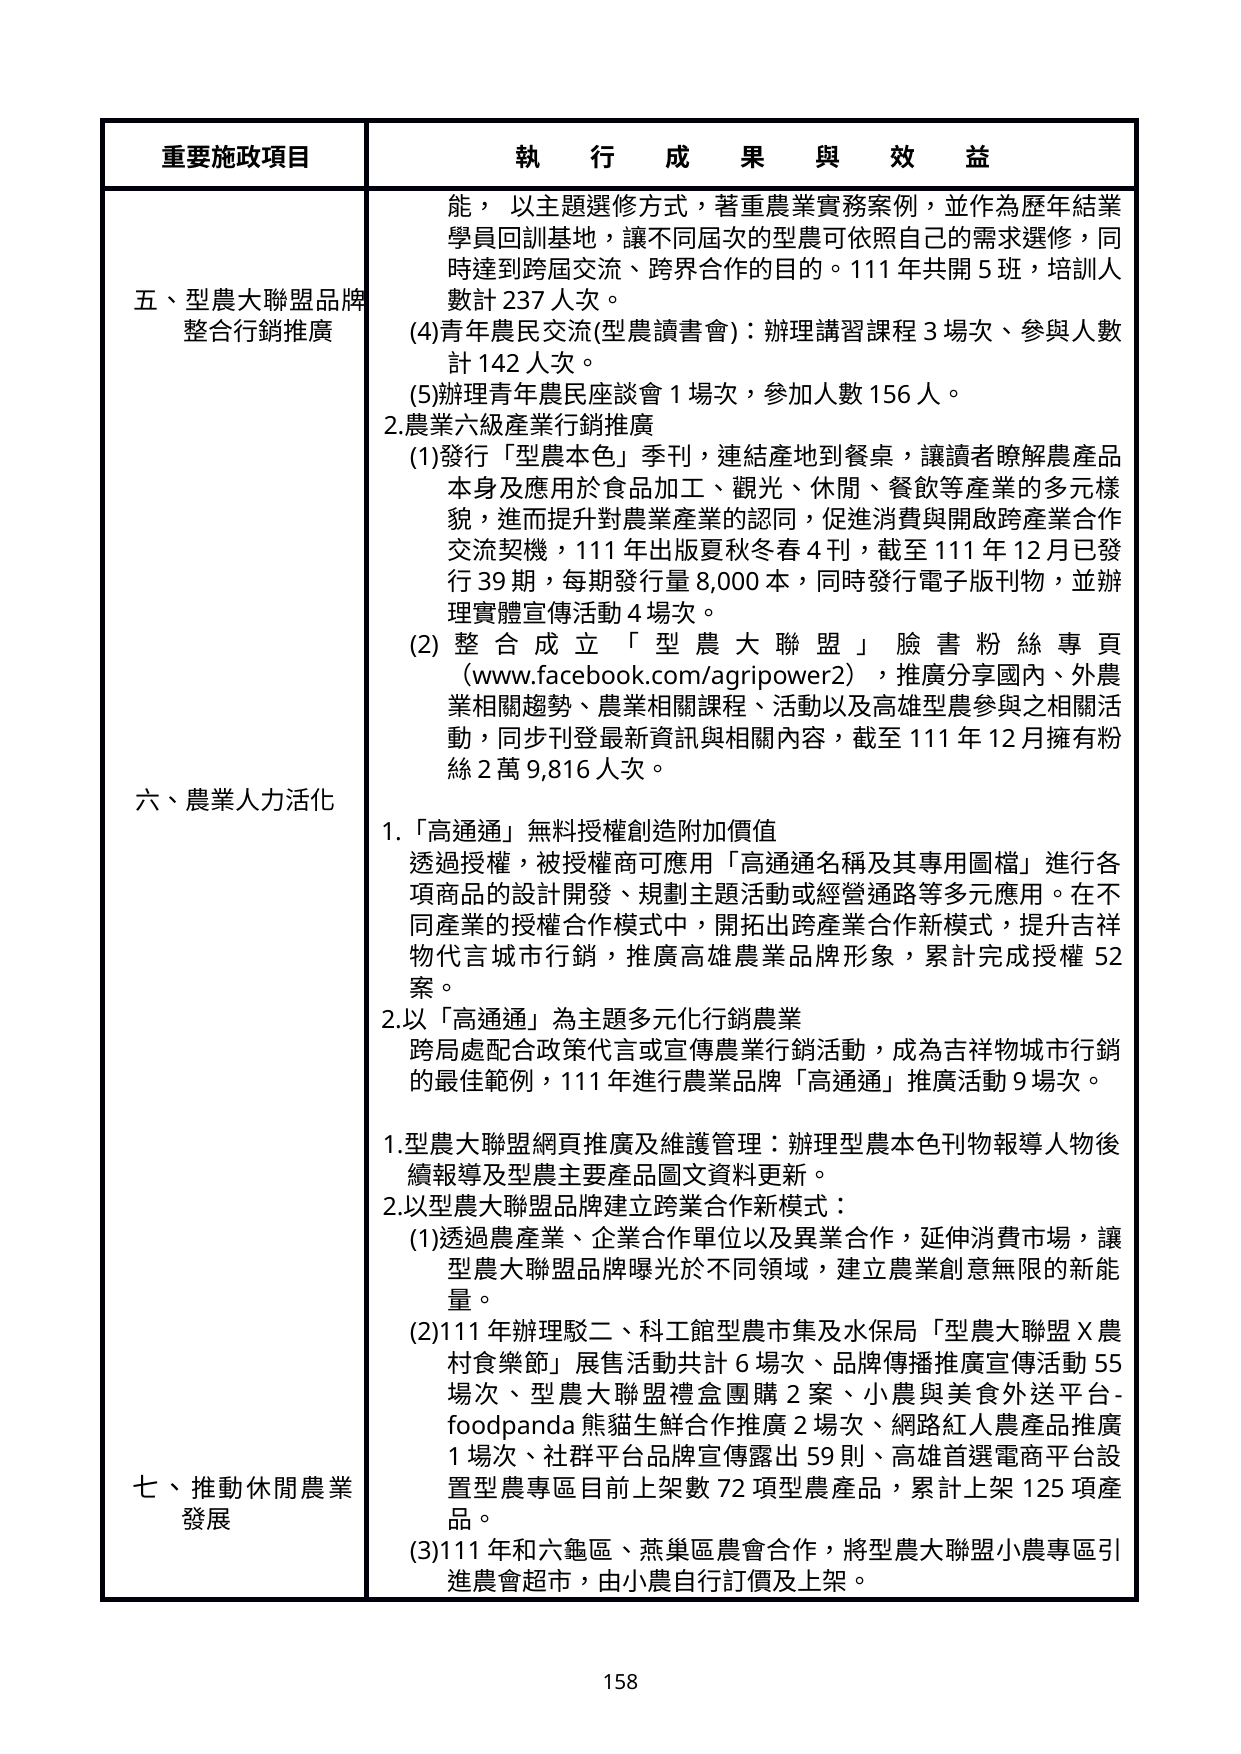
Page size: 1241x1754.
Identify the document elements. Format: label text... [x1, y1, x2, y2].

table_header 重要施政項目 [105, 123, 364, 186]
table_cell 五、型農大聯盟品牌整合行銷推廣 六、農業人力活化 七、推動休閒農業發展 [105, 191, 364, 1597]
table_header 執 行 成 果 與 效 益 [369, 123, 1134, 186]
table_cell 1.為鼓勵學校午餐多使用在地食材，實踐吃在地、食當季的飲食理念，推出「學校午餐食用高雄在地優質截切水果獎勵實施計畫」，推動食用本市鳳梨、芭樂、木瓜及火龍果四種果品，並採用截切方式方便學生即食，減少剩食並增加營養均衡，學校每學期食用次數4次以上，可申請獎勵金1萬元， 111年申請數量80所學校，共計食用78公噸。 2.公告辦理外銷獎勵計畫 (1)公告110/111年期高雄市拓展蜜棗國外市場輸銷獎勵計畫，收購本市轄內蜜棗達70元/公斤以上者，獎勵金為收購金額20%(獎勵農民集運費10%、貿易商國外促銷費10%及農民團體行政勞務費4元/公斤)鼓勵採購本市蜜棗外銷，補助總量約41公噸。 (2)公告辦理111年高雄市拓展玉荷包荔枝國外市場輸銷獎勵計畫，收購本市轄內玉荷包達100元/公斤以上者，獎勵金為收購金額12~22%(獎勵農民集運費10%、貿易商空運國外促銷費用12%海運2%)及農民團體行政勞務費每公斤1元，鼓勵採購本市玉荷包外銷，補助總量約98公噸。 3.辦理運費補助計畫 為鼓勵農民團體發展直售模式協助產銷調節，公告辦理111年鳳梨銷售運費補助計畫，補助本市轄下農會或合作社直售鳳梨於一般消費者之運費，運費補助為5元/公斤，總計補助23公噸，補助運費總計13萬元，創造逾142萬銷售額。 4.推出企業香蕉團購專案 為平衡產銷失衡問題並推廣國內通路，推出企業團購專案主動媒合企業團購本市香蕉。 1.輔導轄內農民團體（農會、合作社場）辦理蔬菜、水果共同運銷，供應國內果菜批發市場，提升市場佔有率，推動水果共選共計增加運銷效率，使其達運銷經濟規模降低運銷成本。本市各農民團體111年水果共同運銷供應量40,342公噸，蔬菜共同運銷供應量19,191公噸。 2.除協助農民團體辦理共同運銷講習及觀摩外，本府農業局於111年度另補助梓官區農會、大樹區農會、甲仙地區農會、高雄市地區農會、杉林區農會、大樹蜂產品運銷合作社、冠瀧果菜生產合作社購置選別、分級、輸送、包裝、冷藏及加工等設備，以增進本市農產品運銷品質，提高市場拍賣價格，增加農民收益。 3.爭取中央補助六龜區農會大型區域冷鏈暨大型蔬果理集貨包裝場、輔導保證責任高雄市加洲果菜運銷合作社通過政府專案計畫興建農產品集貨場及冷藏庫，並協助芳境果菜運銷合作社、春上香農特產品運銷合作社、冠瀧果菜生產合作社南友農青果生產合作社、甲仙區農會…等農民團體爭取相關設施設備。 輔導甲仙地區農會及六龜區農會辦理行政院農業委員會農糧署「穩定青梅產銷供應鏈輔導計畫」，於111年青梅產期以廠農契作模式進行收購，其中甲仙地區農會每公斤15元之保證價格收購72公噸竿採梅，共計72公噸；六龜區農會則以每公斤15元之保證價格收購300公噸竿採梅，並執行「梅產業多元加值計畫」，於111年青梅產期舉辦梅食農教育。 此外，為有效維持青梅價格，、維護農民收益，本府農業局研提「111年提升高雄加工青梅品質試辦計畫」，向中央爭取鼓勵加工廠與梅農合作，額外收購分級青梅1000公噸。 111年度配合行政院農業委員會農糧署辦理採購加工計畫，依據其加工補助措施，公告徵求加工廠商採購本轄農產品，處理數量計甘藍100公噸(110/111年)、香蕉145公噸、芭樂390公噸以及鳳梨520.324公噸，進而穩定本轄農產品產銷機制。 1.111年度本轄農民團體及農企業已取得清真驗證之食品共5項，除農業局高雄首選大崗山龍眼蜂蜜特/頭獎外，亦包含阿蓮區農會阿蓮庄龍眼蜂蜜及蜜棗乾(有籽／無籽)，提升清真食品品質，以提升高雄農產品的競爭力。 2.為增加本轄農產品多元價值，媒合本轄農民團體合作加工廠商，使用本轄在地食材製作玉荷包、木瓜及芋頭等罐頭，以及芭樂、青梅調和茶類等罐裝果汁飲品，解決鮮果不耐儲存問題，延長農產品保存期限，增加農產品多元性，擴展農產品市場商機。 3.輔導農民團體提升產品包裝設計，委託專業團隊辦理「110年高雄農會品牌標誌暨商品包裝設計委託服務案」，111年已協助16家農會完成10個LOGO設計、20個農產品包裝設計，提升品牌形象及產品競爭力。已協助完成包括旗山區農會-香蕉粽、杉林區農會-杉林米、大樹區農會-玉荷甘果、甲仙區農會-脆梅、阿蓮區農會-蜜棗禮盒、田寮區農會-蜂蜜、茄萣區農會-冷凍漁產禮盒及高雄首選公版箱等多項農產品設計包裝。 4.辦理111年高雄市國產龍眼蜂蜜評鑑 本年由阿蓮區農會承辦評鑑工作，計有田寮、岡山、阿蓮、大樹、內門及杉林6區養蜂產銷班班員參評，獲獎評鑑蜜統一由通過HACCP及ISO22000國際雙認證之本市阿蓮區農會農產品加工廠分裝上市，以高雄市評鑑蜜品牌銷售。 1.果品外銷統計：111年度果品外銷數量合計約5,282噸，以鳳梨(3,537.01公噸)、香蕉(867公噸) 、番石榴(659.27公噸)為大宗，其餘為玉荷包荔枝(114.4公噸)、蜜棗(69.6公噸)、蓮霧(33.88公噸)及其他(1.74公噸)，主要外銷至日本、加拿大、港澳、新加坡及美國。 2.花卉外銷統計：111年火鶴花日本共計81萬枝。 3.為延續與新加坡、馬來西亞當地超市合作，本市111年於新馬共舉辦96場推廣活動，主要品項為芭樂、紅心芭樂、蜜棗，首次於新加坡捷運上同步露出。111年度本市農產外銷星馬地區果品總計118公噸，上架超市包含新加坡NTUC FairPrice、昇菘超市及馬來西亞Aeon、Maslee等當地超市。 儘管受疫情影響，國際會展紛紛取消實體展覽，本府農業局仍把握展出機會，努力開拓通路，總計111年參加大型展覽如下： 1.2022年高雄國際食品展：於111年10月27至30日假高雄展覽館舉辦，本市17家農民團體及農企業參展，共同行銷推廣本市農特產品，展出高雄農產及農產加工品，如鳳梨纖維吸管、玉荷包料理酒、綠蜂膠噴劑、紅藜熟脆片、各式果乾及蔬果脆片等，預估創造訂單金額近千萬元。 2.2022年台北國際食品展：於111年6月22至25日假南港展覽館舉辦，本市15家農民團體及農企業參展，共同行銷推廣本市農特產品，展出高雄農產及農產加工品，如有機水果蒟蒻、甲仙Ｑ芋罐頭、元榆牧場放牧雞、各式果乾及蔬果脆片等，產品內容豐富，預估創造訂單金額近千萬元。 1.開辦高雄首選電商平台：因應迅速便利的網路購物風潮，本府農業局委託高雄市農會開辦營運「高雄首選電商平台」，於108年11月正式啟動，整合本市具生產追溯產品、CAS 優良農產品、產銷履歷或有機驗證及本市型農生產之農產品提供消費者選購，並將盈餘30%回饋公益，111年「高雄首選電商平台」累積營業額達972萬元。 2.2022高雄市大崗山龍眼蜂蜜文化節活動: 111年度委由岡山區農會辦理，於9月3、4日阿蓮區大崗山風景區如意公園舉辦，推廣本市評鑑龍眼蜂蜜等國產蜂產品。 3.推廣高雄在地食材，結合學校及消費者辦理食育計畫 (1)食農教育深入校園，至111年已擴及47所小學及幼兒園，將在地食材融入教案教學，並媒合專業農夫老師至3所學校協同教學。 (2)持續推動「綠色友善餐廳」品牌，結合大高雄餐廳業者共同響應使用本市當地食材製作料理，並與本市安全及有機蔬果生產業者、小農等直接採購餐廳食材。111年度依據本市綠色友善餐廳評鑑制度至現場評鑑，共有45間餐廳業者通過綠色友善餐廳評鑑，並持續有餐廳業者報名參加評鑑，讓業者對於農業、環境永續還有服務品質觀念能更上一層樓。 (3)持續推廣在地食材，辦理有機農產宣導活動、辦理在地食材餐會及食材尋寶隊活動，針對不同族群設計客製化的體驗內容，讓民眾更加親近土地、認識本市在地食材。 (4)辦理高雄田園饗宴活動推廣在地食材，於農產品盛產季節，結合地區人文生態休閒體驗，辦理農產業文化活動，並開拓多元化行銷管道，創造在地農特產品品牌及附加價值，以帶動農村經濟永續發展，增加農民收益。111年以「慢食自造」為主題的辦理10場次高雄田園饗宴「茂林蝶舞野餐-快不來的自造生活-茂林刺蔥食材體驗」、「茶訪寶山-味蕾自造之桃源寶山山茶體驗」、「螢光那瑪夏春日露營之那瑪夏青梅與龍鬚菜食材體驗」、「漫步大樹酸甜香自造之旅之大樹鳳梨體驗」、「初探甲仙橄欖物語之甲仙橄欖手作體驗」、「旗山蕉遊漫活之旗山香蕉體驗」、「美濃秋旬好食稻香餐桌之美濃白玉蘿蔔體驗」、「金黃稻浪玩味餐桌之美濃稻米體驗」、「風味茂林部落秘境之茂林小米體驗」、「茶訪寶山味蕾自造之桃源寶山山茶體驗」，共307人次參與。 4.辦理111年高雄小農電商輔導計畫: 為加強推廣本市特色農特產與加工品，藉由協助小農數位轉型，增加小農行銷及銷售管道，提供更方便網購的在地農產品，透由電商平台向全國市場銷售，進而穩定產銷，提升農民收益建立優質品牌。於111年度媒合小農上架「momo購物網」、「蝦皮生鮮」、「太金國際票劵網」、「真情食品網路商城」、「高雄首選電商平台」、「美濃專賣店」、「黑貓探險隊」、「券村」等優質電商，自110年累積至今逾350人次小農上架，除協助小農上架電商平台，並輔以電子商務課程提升小農競爭力。 1.輔導微風市集:，111年協助微風市集拓展銷售據點，目前市集據點計有大樂購物中心、鳳山婦幼館、新客家文化園區及蓮池潭物產館等4處。另於微風市集辦理有機農業行銷活動共8場，活動訊息線上露出觸及人數約10萬人。 2.有機農產品及有機轉型期農產品檢查、檢驗：為保障有機農產品有機轉型期農產品消費者權益，維護有機農產品有機轉型期農產品之可信賴度，經年辦理轄內有機農產品有機轉型期農產品市售或田間檢查，111年共抽檢583件有機農產品有機轉型期農產品，含括農藥殘留檢驗、食品添加物檢驗及產品標示檢查，其中7件標示檢查不合格案件已依據「有機農業促進法」規定辦理，或函轉權管機關辦理。 1.對地綠色環境給付計畫 為配合農糧署活化休耕農地利用，除加強輔導農民契作具進口替代之穀類及雜糧等作物，並規劃適合本市具競爭力的短期農作物地區性特產計45項。本市111年休耕地活化種植地區性特產及轉契作面積達2,240公頃。 2.活化農地景觀作物專區計畫 配合農曆春節於美濃區、杉林區規劃冬裡作花海61公頃，有效帶動觀光人潮、增加地方休閒產業及農產品行銷收益。 3.有機農糧產品田間抽檢業務 111年度共完成田間抽檢30件，全數合格，有效落實有機農業生產源頭管理。 4.農作物污染監測管制及損害查處業務 111年全年度共辦理農作物抽檢計25件，皆無檢出重金屬殘留，維護農產品生產安全與消費者食安權益。 5.辦理番石榴外銷契作獎勵計畫 辦理具外銷潛力果樹-番石榴契作，由高雄產地農民團體完成簽訂外銷供果園契作合約書，且供果園至少需具備一種農業性驗證標章，朝向發展環境友善農業，藉此提本市農產品知名度，進一步穩定農民收益。111年度外銷數量契作17.5公噸。 6.推動優良農地整合加值利用計畫 為維護優良農地資源，發展優勢產業，輔導美濃區農會成立雜糧及蔬菜農產業專區1,786公頃，協梓官區農會成立蔬菜農產業專區162公頃，藉由建立農業經營專區成為核心產業的安全生產基地，擴大經營規模及調整人力結構，跨領域整合創造產業與品牌行銷的加值效益。 7.輔導美濃區農會辦理2022「美濃白玉蘿蔔還有好豆季」產銷調節計畫，讓民眾及企業體驗拔蘿蔔及採毛豆活動，並透過股東會認股方式，吸引近萬名遊客參加，不僅將白玉蘿蔔及好豆打造為美濃裡作特產，也活絡旗美地區的觀光產業。 8.舉辦111年「金鑽鳳梨、玉荷包荔枝品質果園評鑑」競賽 為建立農民友善栽培管理的觀念，由各區農會推薦參賽，雖受疫情影響，但仍有金鑽鳳梨及玉荷包荔枝各40組報名參加，藉競賽方式將高雄市優質金鑽鳳梨、玉荷包荔枝推廣給消費者，以創造市場品牌口碑，穩定農民收益，並讓消費者能更加「健康、安全、安心」，達到消費者、生產者及環境永續三贏的目標。 9.輔導辦理美濃橙蜜香番茄行銷推廣計畫 (1)透過評鑑競賽建立橙蜜香番茄品質分類及標準，鼓勵農友用心種植，增進消費者信心，擴大橙蜜香番茄知名度，塑造在地番茄品牌。 (2)橙蜜香多元行銷計畫結合美濃農村冬季裡作農產多樣性，搭配景觀作物花海，以帶動地方農產業觀光人潮。 10.輔導大寮區「日品有機米」參加2022精饌米獎，並入圍臺灣有機米組前四名；美濃區巫璋貴農友111年稻米達人冠軍賽入圍前十名 稻米達人冠軍賽是行政院農業委員會農糧署為提高國產稻米競爭力，期待農民精進栽培管理並藉由競賽強化國人對於國產稻米的認同感，而精饌米獎是行政院農業委員會農糧署以銷售通路中的優質包裝米為對象，鼓勵業者加強品牌推廣及生產管理，以競賽方式讓消費端加深對國產優質米印象，提升國產稻米產業競爭力。在本府農業局輔導之下大寮區陳家成「日品有機米」入圍2022精饌米獎台灣有機米組前四名，美濃區巫璋貴農友入圍111年稻米達人冠軍賽前十名，讓全國看到高雄優質農產。 11.於橋頭、美濃及杉林區輔導成立有機農業示範區 為加速本市有機農業發展，輔導成立有機農業專區，原橋頭「中崎有機農業專區」搬遷至燕巢並擴大面積達38公頃、美濃及杉林設置「有機示範專區」面積15.49公頃，並輔導成立「永齡杉林有機農業園區」面積57.62公頃，合計111.10公頃，藉由有機作物栽培，生產高品質、安全之蔬果，建立安全農業城市。 12.辦理國產有機質肥料及友善環境農業資材補助計畫 為改善農田地力，替代部份化學肥料，並鼓勵農民使用有機及友善環境資材，農業局111年補助國產有機質肥料900公頃、有機農業適用肥料60公頃及國產微生物肥料764公頃等各項肥料資材，補助面積逾1,724公頃，補助金額共2,362萬元，藉此提高肥料利用效率，並進一步導引農民減施化學肥料，以促進國內有機及友善環境發展。 13.智慧農業推動情形 (1)本市推動智慧農業，推出「高雄農來訊」獲2022智慧城市創新應用獎之肯定，高雄農來訊111年9月15日又以「農業免問天！一手掌握農情資訊」獲「全球資通訊科技卓越獎-數位包容獎佳作」及「2022數位政府服務創新獎」之亞太區首獎。 (2)在協助小農建構智慧生產環境方面，目前已邀集產官學組成智慧農業服務平台，透過補助計畫降低農民投入成本，截至111年已核定補助40個農民案場提出之智慧農業計畫。今年共26戶完成案場建置，推動面積487公頃，帶動產業投入約1,180萬元。 (3)在特定專案推動方面，111年輔導美濃農會推動高雄最大稻米產區「美濃稻米產銷契作集團產區」全面智慧化。導入民間服務，經由AI演算，讓每筆地的種植到採收資訊具體呈現，並可幫助農會規劃農藥檢驗，方便農民收割，經由預估產量，也能規劃每日收穀倉容，提高收穀效率。 14.農業天然災害查報及救助業務 111年本轄辦理7次農業天然災害，計核定救助8,580戶，累計救助面積逾3,270公頃，核撥救助金額達2億5,455萬1,888元，其中： (1)110年10月上旬雨害現金救助全市共核定848戶，救助面積520.05公頃，救助金額1,248萬1,208元。 (2)111年2月寒流等現金救助全市共核定51戶，救助面積21.68公頃，救助金額206萬元。 (3)111年1-2月低溫現金救助全市共核定9戶，救助面積9.66公頃，救助金額96萬5,870元。 (4)111年2月下旬及3月下旬霪雨(遲發性)現金救助全市共核定2,603戶，救助面積848.30公頃，救助金額8,165萬6,864元。 (5)111年1月雨害及2月下旬霪雨(遲發性)現金救助全市共核定996戶，救助面積198.20公頃，救助金額1,228萬8,164元。 (6)111年2月下旬至3月上旬低溫(遲發性)現金救助全市共核定2,930戶，救助面積1,324.03公頃，救助金額1億2,705萬7,010元。 (7)111年9-10月高溫乾旱現金救助全市共核定1,143戶，救助面積348.99公頃，救助金額1,779萬8,372元。 15.為推動農作物保險加碼補助 為減輕農友負擔於109年10月1日起，本府加碼補助20%，協助農友投保農作物保險，又為強化農友投保意識，於111年起將保單加碼補助至30%。其品項包含水稻（區域收穫及收入）、芒果、番石榴、荔枝、棗、木瓜、梨、香蕉（植株及收入）、蓮霧保險等9項農作物及蜂產業保險，希望藉由擴大補助，提高農民投保意願，有效減少農民風險損失，截至111年共投保9,367件、4,227.08公頃。 16.農情調查計畫 (1)111年農情業務，全年辦理裡作、一期作及二期作共三個期作，農作物種植面積調查共計4,650項次；三個期作農作物產量調查共計4,441項次。 (2)111年每月辦理農作物生產預測，全年完成香蕉等823項次農作物產量預測。 (3)獲得農委會評鑑「110年直轄市及各縣市農業類農情調查工作第一組第一名」。 1.111年度辦理農業用地作農業設施容許使用之審查及核定計525件。 2.111年度辦理農地變更使用之審查及核定，共計辦理107件。 3.111年度申請農地興建農舍資格審查，共計辦理6件。 4.111年度辦理農業用地免徵土地增值稅、遺產稅或贈與稅需5年列管維持農用查核共計70件。 5.111年度度辦理農地非農業使用查處：546件。 6.111年度度辦理農業用地作農業使用證明之審查及核定，共計辦理2,948筆。 1.農作物病蟲害防疫與監測工作： (1)本市秋行軍蟲通報案件數共113件（259.757公頃），類別為食用玉米（32.683公頃）、青割玉米（219.474公頃）及飼料玉米（7.6公頃），由農民自行管理。 (2)辦理全市重要果樹及蔬菜類作物整合性防治工作共計517公頃。 (3)辦理行政院農業委員會動植物防疫檢疫局友善環境植物保護資材推廣計畫，111年度生物農藥補助面積計468.30公頃，免登記植物保護資材補助面積計736.95公頃。 (4)111年度辦理荔枝重要蟲害防治作為如下： ①荔枝椿象化學共同防治：依據動植物防疫檢疫局所訂期程辦理防治(荔枝：111年1月17日至2月18日、龍眼：111年2月7日至3月4日)。補助化學防治資材每公頃2,000元，自籌配合款每公頃250元，預計辦理950公頃，實際執行840.3公頃。 ②荔枝椿象平腹小蜂防治：委託苗栗區農業改良場提供本市145萬7,400隻平腹小蜂，釋放於本市廢耕園及有機園圃等。 ③荔枝細蛾監測調查：111年委託嘉義大學於本市荔枝、龍眼產區進行荔枝細蛾族群監測及藥劑感受性檢測，調查發現荔枝細蛾成蟲數量高峰出現在3-5月，採集調查田區果實進行現行植物保護手冊推薦藥劑藥效評估顯示賽洛寧效果最佳。 2.111年高雄市連續採收作物技術服務團暨植物醫師培訓計畫：由嘉義大學、屏東科技大學、高雄區農業改良場、行政院農業委員會農業試驗所之植物病、蟲害、栽培及土壤肥料等專家學者組成技術服務團，及時提供專業技術指導，加強田間栽培管理技術，降低病蟲害發生，提升農民產能與產值。同時協助培訓本市儲備植物醫師，加強儲備植物醫師獨立診斷技術，提供農民更良好的病蟲害診斷品質。 3.導入植物醫師制度：本府農業局聘用2名儲備植物醫師，另爭取農委會補助本市美濃、大樹、路竹、梓官、六龜、內門區農會及那瑪夏區公所自7月1日起各獲聘1名植物醫師，全市共8名儲備植物醫師協助高雄市農民病蟲害診斷及提供安全用藥資訊。 1.產銷履歷驗證標章：輔導首次通過驗證166戶，累計執行面積2,895.5012公頃、農戶數2,300戶。主要農作物為番石榴、香蕉、玉荷包、紅豆、木瓜、鳳梨、番茄、印度棗、毛豆、金煌芒果等。 2.取得溯源農糧產品追溯條碼（QR code）共5,907人。 3.輔導保證責任高雄市青隆果菜運銷合作社（番石榴）、合豐農產品運銷合作社（木瓜）及保證責任高雄市芳境果菜運銷合作社（荔枝）共3間農民團體持續取得GLOBALG.A.P.（全球良好農業規範）國際驗證。 1.辦理農藥管理與品質管制工作：本市農藥販賣業者共179家，舉辦農藥販賣業者複訓講習47場次，抽驗市售農藥77件，查驗其標示、成分及品質，針對偽劣農藥進行取締裁罰工作，；並爭取防檢局補助305萬4,465元完成銷毀偽禁劣農藥共1萬4,260公斤。 2.安全蔬果田間農藥抽檢及管制工作：辦理一般蔬菜、水果農藥殘留抽測及管制工作抽樣1,236件（合格1,183件、不合格53件，合格率95.7%），不合格者依法裁處。另輔導農會及合作社設置「蔬果農藥殘留生化檢驗站」共16站，111年度辦理轄內供貨農產品之農藥殘留生化檢驗共23,903件。 3.校園營養午餐食材農藥殘留抽檢及管制工作：為強化國中小學童食材來源明確，提升學校午餐食材的品質與安全性，111年辦理聯合訪視稽查175所學校廚房與5間團膳業者，111年至學校午餐食材供應商抽驗學校營養午餐蔬果328件（合格320件、不合格8件，合格率97.6%）。 4.輔導合作社及農會辦理講習會111年辦理62場次。 5.由本府衛生局、教育局、經濟發展局、環境保護局、海洋局及農業局合作參加行政院「111年獎勵地方政府落實推動食安五環改革政策計畫（強化方案）」評比，市府獲核配2,300萬經費，且各指標管考點均全數達成。 1.褐色扁琉璃蟻防治工作：補助美濃、六龜、甲仙及杉林區公所辦理111年度高雄市防治褐色扁琉璃蟻計畫共351萬9,500元。辦理雇工巡查布餌10,196點次；宣導講習會38場次；自製餌劑3,395公升及宣導婚飛期戶外懸掛誘蟲燈。 2.委託國立彰化師範大學辦理「111年度高雄市六龜區飛蟻危害調查與防治策略評估計畫」，於美濃、六龜、甲仙及杉林區設置18個監測點，調查褐色扁琉璃蟻工蟻及飛蟻數量，以評估防治工作成效。並辦理不同光譜路燈對扁琉璃蟻飛蟻吸引能力調查，以確認路燈加裝燈罩是否能減緩婚飛期野外琉璃蟻持續受到燈光吸引進入農村地區。 1.生物多樣性永續利用及推廣工作： (1)草鴞保育宣導與黑面琵鷺、鳳山丘陵過境猛禽調查計畫： ①草鴞宣導活動：完成6場校園、2場民間企業、1場農民團體及1場戶外大型活動擺攤推廣，參與合計961人次。 ②黑面琵鷺調查：茄萣濕地及永安濕地黑面琵鷺數量調查結果，以1月數量最多，約531隻，總計990隻次。 ③鳳山丘陵猛禽調查：記錄10種猛禽，總數量為6,978隻次，以赤腹鷹最多，灰面鵟鷹次之。 (2)外來種移除： ①外來種兩棲類移除及調查計畫：大樹區舊鐵橋人工濕地等地兩棲類調查，計記錄6種，共有421隻。於鼓山社區、龍目社區舊鐵橋溼地園區及鳳山熱帶園藝試驗分所總共移除亞洲錦蛙153隻、斑腿樹蛙50隻。辦理研習活動3場共計64人次參加。 ②高雄都會區外來綠鬣蜥族群現況調查與經營管理策略計畫：進行鳥松區、仁武、大寮、鳳山等地移除，計4,085隻，與本府自行捕獲綠鬣蜥956隻，共計5,041隻。 ③移除高雄市都會公園區域、中都濕地、五甲公園、市立美術館、澄清湖園區、大寮墓區及高雄森林都會公園等地斑馬鳩81隻及1巢。 ④移除高雄市區白腰鵲鴝113隻。 ⑤移除銀合歡4.642公頃、小花蔓澤蘭35.72公頃、刺軸含羞木1公頃、銀膠菊6公頃，總面積約47.382公頃。舉辦入侵植物防治教育訓練共10場，共計320人次參與。 2.瀕危物種生態服務給付 生態服務給付：111年度旗山、燕巢、大樹、田寮、岡山、路竹、橋頭區為瀕危物種草鴞區域，美濃區為瀕危物種水雉區域。符合草鴞農地友善條件最高得申請每公頃2萬元、符合水雉農地友善條件最高得申請每公頃3萬元，配合架設猛禽棲架每年最高得每案1萬3,000元，田區有水雉孵化雛鳥每巢最高獎勵3,000元，每支巡護隊每年6萬元自主巡護獎勵金。 (1)111年度受理農地友善獎勵金土地筆數1,187筆，計353.48公頃，通過共218.19635‬公頃；棲架監測獎勵金受理31案，配合架設共20案；水雉做巢並孵化共2田區；受理並通過自主巡護獎勵金3隊。 (2)於社區辦理6場次標的動物保育課程，總計82人次參加。 (3)於農村辦理8場友善農業、棲地環境輔導課程及研習，總計341人次參加。 3.高雄市楠梓仙溪國家重要濕地保育 (1)辦理內政部委辦楠梓仙溪重要濕地之規劃、經營管理、審查及處分作業，委託那瑪夏區公所聘僱2位巡護員辦理楠梓仙溪重要濕地夜間巡護2月至11月共10個月份，共巡護282人次。 (2)補助國立海洋生物博物館辦理「110-111年度楠梓仙溪重要濕地（國家級）水族變遷及特色物種調查計畫」，調查楠梓仙溪魚類4科13種，總資源量為442,491尾，可利用資源量為104,725尾，甲殼類3科6種，建置濕地水域生態、水質基礎、魚類繁殖季等基礎資料，作為濕地經營管理之依據。 4.溪流保育 (1)補助茂林區公所委託國立海洋生物博物館調查濁口溪測站，共發現魚類3科10種，大型甲殼類採獲紀錄有3科4種。 (2)補助茂林區公所辦理茂林濁口溪巡護4月至10月共7個月份，共巡護145次；完成公所宣導及萬山里祖靈祭宣導活動及各里志工巡護，約200人次民眾參與。 (3)補助國立中山大學執行楠梓仙溪野生動物保護區生物資源監測調查計畫，共調查兩生類11種、爬蟲類2種、鳥類18種及哺乳類4種，共計25種野生動物，其中3種為保育類，9種特有種。 5.自然保留區之經營維護管理： (1)辦理烏山頂泥火山地景自然保留區保育工作管理計畫，委託保全人員2名於保留區入口處受理未事先申請入園民眾之申請，111年度進入保留區人數約31,191人；現場發放解說摺頁，加強保育宣導；即時勸導入園民眾之違規行為；每週進行乙次保留區域之清潔工作。 (2)補助援剿人文協會辦理烏山頂泥火山地景自然保留區假日駐點解說服務及解說員訓練，111年於烏山頂泥火山地景自然保留區內辦理假日駐點解說計824場、4,053人次；辦理解說員培力訓練5堂，共181人次參與。 (3)補助高雄市台灣地理學會合作辦理烏山頂泥火山地景自然保留區地形變遷調查計畫，完成4次無人飛行載具監測泥火山體地形變化監測，北泥火山高度降低16.6公分、中泥火山高度增加65.3公分、南泥火山高度增加39.9公分。 (4)委託國立中山大學辦理烏山頂泥火山地景自然保留區生物資源監測調查計畫，調查結果：兩生類11種、爬蟲類2種、鳥類18種及哺乳類4種，共計25種野生動物，其中3種為保育類，9種特有種。 6.國土綠網與地質公園推動業務 (1)修正高雄市政府陸域自然地景及自然紀念物審議會設置要點。 (2)補助馬頭山自然人文協會執行高雄泥岩惡地地質公園惡地特色加值推廣計畫，拍攝穿山甲生態紀錄片，於旗山生活文化園區辦理惡地文化服裝展，製作「惡地捍衛聯盟」繪本及口白繪本短片，並辦理成果活動「惡地生態博物館嘉年華」2場次。 (3)補助高雄市燕巢區金山社區發展協會執行「高雄泥岩惡地地質公園-奇幻泥火山惡地探險夏令營推廣計畫」，透由從小紮根教育，讓國中小學員認識燕巢人文與泥岩惡地地質及生態。 1.依據「森林以外之樹木普查方法及受保護樹木認定標準」列管之受保護樹木計13株。 2.依據「高雄市特定紀念樹木保護自治條例」列管之特定紀念樹木計579株，12月審議通過新增18株，減列3株，預計於112年初公告，並執行特定紀念樹木棲地環境改善、修剪、病蟲害防治計51次。 3.高雄市特定紀念樹木巡護志工會議1場次，參訓人數約31人次。 1.保育類野生動物登記飼養查核41家218隻；產製品持有查核5家11件；鳥、獸、水族及爬蟲店查核16家；山海產飲食店查核1家；會同保七警察隊查獲違反野生動物保育法案件10件。 2.清查獼猴私養案14件，收容私養獼猴8隻，野放3隻，印製宣導品共4,000份；辦理獼猴三不(不接觸、不餵食、不干擾)宣導業務463場共4,003人次參加；驅趕脫序獼猴155件，依據本市野生動物保育自治條例裁處餵食獼猴行為2件。 3.輔導農民架設電圍網防治獼猴共5件，辦理向農民推廣施作電圍網宣導會2場。 4.辦理動物救援、收容及野放共3,686次，委託本府觀光局壽山動物園野生動物收容中心進行保育類野生動物急救站營運計畫：共完成棄養無主及法院查緝沒入之保育類野生動物收容照顧79隻；保育類野生動物急救傷89隻；完成保育類野生動物野放42隻。 5.辦理獼猴志工隊教育工作會議1場，共29人次參加。 6.與台灣獼猴共存推廣協會合作辦理獼猴科普講座，共30人次參加。 1.獎勵造林推廣：全民造林計畫149.36公頃（已停止新植申請）；獎勵輔導造林計畫面積78.5673公頃；平地造林計畫面積22.38公頃（已停止新植申請）。 2.林產產銷輔導：補助高雄市馬頭山自然人文協會辦理高雄泥岩惡地地質公園竹藝創作工作坊暨地景竹藝意象施作計畫，運用本市所產莿竹原料並融合當地地景進行竹材地景藝術創作共2處。另補助高雄市援剿人文協會辦理燕巢竹藝傳習計畫，培訓製作竹椅及粗孔篩竹藝傳習種子教師之工作坊。 3.市有林地管理：本市經管市有非公用林地計504筆，面積279.04公頃；市有公用林地9筆，面積145.46公頃；國有林地124筆，面積8.44公頃。 1.深水苗圃以培撫育造林苗木為主，推廣本市造林業務，總計提供機關團體、個人苗木數量約21,661株。 2.111年辦理「2022活力高雄，植樹樂」：於3月12日結合全市區公所辦理小樹苗贈送活動，總計發放22,800株。 捕蜂：由本府農業局委外辦理全市捕蜂業務，於接獲通報後48小時內移除蜂巢。111年度辦理5,336件，移除蜂5,229巢次。 捉蛇：由本府農業局委外辦理全市捉蛇業務，於接獲通報後1小時內抵赴現場。111年度辦理4,293件、捕捉3,221隻蛇隻，毒蛇後送至屏東科技大學研究收容。 臺灣蛺蠓（小黑蚊）防治宣導工作：依「高雄市小黑蚊防治行動計畫」辦理，111年宣導小黑蚊防治562場，共56,022人次。 為落實「畜牧法」有關畜牧場登記管理之規定事項，強化畜牧場登記管理制度，111年度辦理項目如下： 1.辦理畜牧登記及畜禽飼養登記，已完成登記場數為1,091場。 2.不定期稽查畜牧場是否有違法飼養之情事、畜牧場變更、畜牧場停業、歇業、復業、獸醫人員聘置情形、死廢畜禽處理方式，以維護畜禽產銷均衡及合法業者權益，截至111年12月31日止共稽查達1530場次，完成變更登記34場。 1.辦理畜牧農情調查，掌握本市畜禽分布、經營概況、生產結構等變化情形，藉供釐訂生產計畫，調節產銷，促進禽產業發展等有關農業政策及學術研究之參考；分別於1、4、7、10月上旬辦理畜禽飼養戶數及在養頭數調查，另於5月底及11月底辦理養豬頭數調查。 2.依據最新一次調查結果，本市計飼養豬隻29萬63頭、牛隻8,005頭、羊隻1萬1,187頭、鹿646頭、雞538萬6,988隻、鴨11萬9,765隻、鵝8萬8,529隻。 1.為維護飼料安全，1-12月抽驗轄內畜牧場及飼料廠飼料檢驗黃麴毒素、一般藥物、農藥、重金屬及三聚氰胺等計132件。 2.執行市售CAS、有機及產銷履歷畜禽產品標章、國產生鮮禽肉溯源及冷藏雞肉豬肉標示等行政檢查工作，111年度檢查件數840件；並完成8場產銷履歷家畜禽經營業者行政檢查業務。 3.辦理學校午餐畜產食材查核與抽驗工作，111年度至本市186間學校及團膳業者進行畜產食材查核，抽驗件數91件。 1.為維護國人肉品屠宰衛生，遏止違法屠宰行為，須賡續執行違法屠宰行為查緝工作；辦理家畜禽肉品屠宰衛生合格標誌宣導與屠宰場行政管理作業。 2.不定期前往各可疑處所巡查並召集本府違法屠宰聯合查緝小組辦理聯合查緝工作，111年度共執行85場次，與行政院農委會防檢局聯合查獲違法屠宰案件3件。 1.輔導本市養雞協會協助轄下4場土雞畜牧場及3場蛋雞畜牧場通過產銷履歷驗證，有效提升本市家禽產業品質及形象。 2.輔導本市養雞協會辦理宣導講習會1場次，並配合其會員大會進行相關業務宣導。 3.辦理產銷履歷家禽畜牧場生產情形檢查3場次；另商請驗證單位專人至有意願申請之畜牧場訪視說明3場次。 4.辦理本市設有洗選室之蛋雞畜牧場飼養管理情形現場訪視5場次；執行洗選鮮蛋市售通路雞蛋噴印現場查核工作抽查件數11件。 5.輔導本市養雞協會辦理家禽溯源標章推廣及安全禽品選購調理講座活動4場次；配合中華民國養雞協會60週年慶辦理國產禽品推廣活動2場次。 1.辦理擴大養豬場導入新式整合型設施(備)補助方案，為鼓勵本市養豬場轉型升級，除請各區公所及養豬團體協助轉發補助方案週知養豬場，並於本市養豬規模前5區(路竹、阿蓮、內門、田寮、大寮)共辦理5場次補助說明會，同時邀集輔導團隊到場說明補助事項，以利養豬場了解申請。111年共補助54場養豬場，補助金額4,484萬元。 2.補助本市14班農會毛豬產銷班辦理班務運作及相關業務宣導。 3.輔導農會辦理毛豬共同運銷業務績優，田寮區農會榮獲110年度全國基層農會第4名、高雄市農會榮獲縣市農會第3名。 4.輔導農會辦理家畜保險業務，榮獲111年度直轄市及縣(市)政府業務豬隻保險第一組第2名及豬隻運輸保險第二組第1名。另辦理家畜保險宣導會2場次，以利家畜保險業務推動施行。 5.輔導本市2場養豬畜牧場通過產銷履歷驗證；另商請驗證單位專人至有意願申請之畜牧場訪視說明2場次。 6.配合農委會推動屠宰場現代化及肉品冷鏈升級工作，協助辦理111年傳統畜禽肉攤及運輸車輛溫控設備補助作業，申請件數30件。 7.輔導本市養豬協會及田寮區農會辦理養豬產業躍升加值發展及糞尿水資源化再利用示範等宣導教育講習5場次，並配合豬協會員大會進行相關業務宣導。 輔導酪農戶調製青貯料以降低生產成本，補助本市酪農產銷班調製青貯料所需香腸式青貯袋21條及大型青貯袋120個。 輔導農會辦理乳牛保險業務，榮獲111年度直轄市及縣(市)政府業務第二組第一名。 3.執行市售鮮乳產品的鮮乳標章查核，111年度共查驗1,597件。並配合農委會訪查轄內4家乳品工廠稽核鮮乳標章使用管理情形。 4.輔導本市1場乳牛畜牧場通過產銷履歷驗證。另輔導本市酪農戶乳牛乳量穩定提升，獲選入110年度「高繁天噸乳牛獎」之獲獎乳牛共20頭，酪農戶3戶。 5.推動畜牧場導入自動化省工及智能管理設備，補助本市養牛畜牧場完全飼糧混合設備2場、智能管理系統2場及偵測器材3場。 6.輔導橋頭區農會辦理酪農專業教育訓練講習會1場次。 7.配合農委會執行本市肉牛場耳標發放、牛籍相關調查及管理工作。 8.辦理111年度農業產銷班(畜牧)評鑑，邀請相關農業試驗研究機構組成評鑑小組辦理實地審查工作，完成養牛產銷班複評計3班。 1.補助本市乳羊產銷班共同調製青貯料所需塑膠青貯袋500個，在夏季共同青貯，以供冬季使用。 2.輔導農會養羊產銷班辦理共同運銷業務及班務運作；並輔導田寮區農會辦理養羊農民教育訓練講習會1場次。 3.辦理111年度農業產銷班(畜牧)評鑑，邀請相關農業試驗研究機構組成評鑑小組辦理實地審查工作，完成養羊產銷班複評計3班。 4.於產茸季節協助本市養鹿協會發布新聞稿宣傳轄內優良鹿場，並補助執行有線電視廣告託播，藉媒體露出提升本市養鹿產業知名度以促進銷售。 5.輔導本市養鹿協會辦理鹿農專業教育講習會1場次。另輔導養鹿戶提升生產性能，參加111年全國鹿產茸重量比賽，本市獲獎水鹿9頭，養鹿戶5戶。 6.本市養鹿協會辦理111年度「台灣水鹿鹿茸比賽」，農業局特製發獎狀4紙，以肯定及鼓勵獲獎鹿農。 1.加強畜牧污染防治，並推動畜牧場源頭減廢及回歸農田肥份循環利用，落實節能、節水及減碳，以建立畜牧場新形象及建立永續經營之生態環境。 2.補助畜牧場設置污染防治相關設備改善及養豬場沼氣再利用111年補助236場，另輔導本市畜牧場改善臭味及廢水處理設施與運作計120場。 3.持續推廣果菜園農民施用畜禽糞堆肥:依農村社區源頭減廢計畫輔助轄內農民團體(如農會等)推廣果菜園農民使用畜禽糞堆肥370公噸。 4.輔導本市轄內養豬養牛畜牧場辦理廢水施灌農作個案再利用及沼液沼渣作農地肥份使用，111年辦理現地輔導並協助申請送件計29場，迄今已推動174場畜牧場辦理畜牧糞尿水經處理後施灌農田，面積約達238公頃。 1.於產茸季節假神農市集設置高雄養鹿產業主題專區，藉繽紛視覺場景結合鹿茸資訊及產品展示與解說互動，吸引民眾拍照宣傳及參與闖關遊戲提升宣導成效。 2.於端午節前以推廣履歷豬肉結合社區包粽分享為主題規劃有線電視專題報導1則，輔導田寮區農會結合社區發展協會帶領家政班及社區志工媽媽，藉年節包粽習俗推廣在地品牌豬肉產品。 3.配合於神農市集開幕及2022全國鹹酥雞嘉年華活動，分別設置高雄家禽產業主題專區-蛋仔超人歷險記2場次，藉電玩遊戲視覺場景結合產銷履歷介紹及闖關體驗，宣傳推廣在地品牌禽品。 4.搭配中秋時節假高雄物產館辦理鹹豬肉綠豆椪月餅DIY活動，應景推廣在地品牌豬肉產品及多元化料理。 5.前進校園以學生為主要對象辦理畜產食農教育推廣豬肉DIY活動3場次，透過食物碳里程地產地消宣導及DIY嘗鮮體驗，強化印象以推廣選用國產豬肉支持在地食材。 6.辦理認識標章國產豬雞肉蛋乳品宣導推廣活動16場次。 7.以乳牛畜牧場導入智慧農業通過履歷驗證及建立小農鮮乳自有品牌為主題刊登網路媒體專題報導1則，提升本市養牛產業形象。 8.以本市養鹿產業為主題規劃有線電視專題報導1則，由推廣活動帶入了解鹿農用心經營鹿場之日常，認識鹿茸及加工產品與生活應用之連結，並宣傳本市優良鹿場以增加曝光度。 9.以本市品牌禽品為主題規劃有線電視專題報導1則，由闖關遊戲認識本市品牌雞蛋土雞，串連疫後新生活型態居家煮食增加，藉高雄禽品調理講座推廣活動，增加雞肉知識、學習烹調手勢，提高自煮信心共學共享推廣國產禽品。 10.以畜牧資源再利用為主題規劃有線電視專題報導1則露出，結合專家學者講習及養豬場與果園實作示範觀摩，藉影片宣導提升業務推動效果。 11.協助履歷驗證養豬畜牧場設計製作形象視覺帆布及招牌1式，提升本市養豬產業形象。 12.111年度配合各相關活動輔導本市畜牧團體辦理產銷履歷及品牌畜禽產品推廣展銷與DIY活動共35場次。 1.輔導轄下13處農產批發市場(果菜6處、肉品4處、家禽2處、花卉1處)依籌設計畫及產銷需求，辦理批發交易工作。 2.果菜市場業務輔導：輔導果菜批發市場果菜供銷並督促高雄、鳳山、大社及燕巢果菜市場持續加強辦理「果菜農藥殘留」檢驗工作（111年度合計檢驗29,486件）；高雄、鳳山果菜市場辦理質譜儀委外檢驗工作(111年度合計檢驗768件)列入公司重要工作執行，並對不合格果菜之供應單位，予以追蹤。 3.強化農產品行情報導服務功能：充實行情報導內容，強化農產品行情報導功能，於颱風期間及重要節慶日價格波動劇烈或不合理時期，即時發佈預警新聞資訊，並連結「國內農產品交易行情站」，以提供多元化及便捷的批發行情資訊查詢管道。 4.配合農糧署辦理「滾動式倉儲」措施：輔導梓官區農會配合農糧署辦理滾動式倉儲，111年度儲有甘藍及根莖類作物共約50公噸，將視市場供貨情形釋出，以穩定菜價。 5.辦理批發市場環境改善計畫 (1)爭取寬列預算支應，補助改善批發市場軟硬體及環境設施，提高營運效能，及透過教育訓練觀摩活動方式，灌輸市場現代化之經營理念，輔導市場多元現代化經營，提升市場營運生機，並提供民眾接觸及認識市場機能之機會，達到教育推廣及敦親睦鄰之效果。111年提列預算補助如下列： ①鳳山區農會-鳳山肉品市場-111年度「拍賣繫留場等設施(備)老舊整修更新工程」。 ②鳳山區農會-鳳山果菜市場-111年「因應嚴重特殊傳染性肺炎(COVID-19)疫情購置消毒、衛生資材設備等防疫補助計畫」 ③鳳山區農會-鳳山肉品市場旗山分場- 111年度拍賣館調配排序電子看板相關設施(備)更新工程計畫。 ④大社區農會-大社果菜市場-111年大社果菜市場廁所修繕改建工程計畫。 ⑤大社區農會-大社果菜市場-111年大社果菜市場冷鏈設施改善計畫。 (2)因應本次COVID-19疫情，辦理「因應嚴重特殊傳染性肺炎減收本市所轄批發市場(場域)111年5-7月免收、111年8-12月減半收取使用費/權利金/租金收入案」，共減收本市9個批發市場合計9,550,308元。 (3)批發市場垃圾費收費標準調整案，依照各市場提報111年度垃圾處理量與基準量(109年之垃圾處理量)相比，依其減量數據核算退款金額，共計退還市場860萬垃圾處理費。 (4)續加強輔導本市果菜、肉品公司改善經營環境與設施，健全交易制度及管理，以有效調節供需平穩價格，充裕民生必需品之供應，並參考國外成功營運模式，提高市場競爭力，促進產業發展。透過批發市場實際供需及營運狀況，重新檢討市場規劃、整併或轉型。 6.辦理高雄神農市集農特產品展售行銷推廣活動 「111年度高雄市都會區農特產品展售行銷推廣活動」自111年1月起假本市都會區舉辦共6場次，於周六、日邀集全國各地及本市各區農民團體組織，展售行銷優質農特產品，總入場人數達15萬人次以上，總營業額約900萬元；本活動除帶動國產優質農特產品消費，開創特色之蔬果與農產品展示行銷場所，提供全國農民產地直送、自產自銷與行銷推廣的優良展售平台。 7.高雄物產館營運成果 (1)於蓮池潭設置高雄物產館，讓本市農特產品朝向精緻化、專業化、品牌化行銷模式經營，並希望藉蓮池潭觀光景點之優勢，打造大高雄優良農產之行銷據點。截至110年12月累計總體營業額已逾1億9,471萬元，而111年1月至12月高雄物產館-蓮潭旗艦店總營業額達1,053萬元。 (2)配合本市當季農特產品產季，辦理一系列農特產品展售活動，結合廚藝教室、親子diy、音樂演唱、微風市集等活動，打造民眾農業休閒購物優質環境，帶動農特產品買氣，增進銷售與通路擴展，進而達到調節產銷之功用。 1.輔導農村社區擬定及核定農村再生計畫。提報計畫社區：梓官區赤西社區、六龜區新威社區及燕巢區尖山社區，計3社區，刻正辦理計畫審查。 2.輔導已核定社區完成年度農村再生執行計畫，向行政院農業委員會水土保持局爭取3,975萬元經費補助，共計33個社區協力執行102項年度計畫，進行生態保育、文化保存、景觀休憩空間營造與農業產業活化。 3.辦理農村再生培根計畫之課程培訓，以「農村再生」為目標，以培育在地人力為重點，強調社區居民的參與及共識，透過各階段培根課程，協助在地人自主引領社區營造，建立社區自我管理。完成阿蓮區石安社區、梓官區赤西社區等，共48小時培訓課程。 4.辦理區域資源整合根留農村活動，結合在地青年創意活化農村資源： (1)美濃夜景再現 水圳漫旅藝術節：青年協力瀰濃社區傳統客家文化產業，增加創新性以及對外界的曝光率，透過藝術行動，創造節慶。結合鄰里水圳流域周邊藝術裝置5式、美濃水圳夏季主題藝術行動策展1場結合，辦理美濃水圳生活市集2場。 (2)山澗八里亮起來：創新農村主題商品：圓富社區創辦阿嬤咖啡館讓社區知名度大增，今年度整合八個里的在地元素、季節特色，以和旅行社共同研發主題旅遊行程，以吸引不同客群的主題之旅。共結合旅行社完成17團遊程，並辦理4場社區居民共識營。 (3)新港IP孵化器V.S.白浪滔滔海鮮趴：：青年協力永安區新港社區進行新港IP設計與商品化，藉由新港IP之生態使命喚起對海洋議題與生態議題之重視。另外，投入青年的新創思維，善用美麗的鑽石沙灣，讓遊客體驗到不一樣的新港海岸餐桌/卡夫卡海岸餐桌。 (4)城鄉共創-農村好young：青年協力與夢罟密室逃脫工作室合作，在高雄市區的場館中，規劃以六龜寶來及農村為背景主題的密室逃脫遊戲，將農村生活體驗，以密室逃脫遊戲的形式，在都市中實現。除了讓沒有農村經驗的都市青少年可以藉由遊戲，回溯農村生活日常，也促使他們願意更進一步的實地探訪真實的農村。辦理自媒體及旅行業者踩線團一場，並進行臉書行銷宣傳。 (5)將翎大田∙永續深耕：青年協力將「將翎」提升為品牌團體，設計周邊及提高知名度，讓畢業青年可以因將翎有經濟支持留鄉發展回流。另外，串聯社區周邊產業，提升相關產品之能見度及銷售機會。 (6)農產華麗的變身~中外餅舖技術加值：藉由青年力量推動本市農村社區產業串聯跨域發展模式建立，整合個別社區力量轉化為團體發展能量，運用在地食材原料及結合百年糕餅老店中外餅舖技術，促成在地農產白玉蘿蔔、橙蜜、油蔥酥、龍眼、玉荷包及鳳梨等，進行產業升級與多元加值發展，以振興農村經濟，吸引青年返鄉或留鄉經營。 (7)創新農村主題商品：透過青年跨農村社區的多元產品研發，除可解決單一農村社區材料缺乏多元化的困境，也可創造後續跨農村社區聯合行銷之操作話題性，今年度應用農村在地產物研發2支農產飲品（鳳梨及玉荷包），並完成包裝設計。 (8)引人入社：社區品牌門市經營改善計畫：青年協力糖廠社區，以大旗美農村體驗物產直賣所為核心，完善直賣所相關網路資訊，經營直賣所與社區社群媒體，推廣體驗遊程與跨域小旅行，並發佈相關訊息至粉絲專頁，吸引電視台至社區採訪，增加商品曝光度。 (9)農村好茶趣六龜：藉由青年之發想，以山茶的故鄉為主題，透過網路社群串聯在地青年、青農對外推廣，以山茶串連在地青農與青年發展六龜茶旅行與周邊商品，並結合高市青年國際志工舉辦國際志工合作活動，提升新發社區國際化量能。 本府農業局111年度編列農路養護計畫預算6,000萬元，及墊付款1.5億元，依本市市區道路管理自治條例規定辦理本市農地重劃區外供公眾使用農產運輸道路進行改善及養護工作，其施作範圍涵蓋本市大旗美地區（旗山、美濃、內門、甲仙、杉林及六龜等區域）、大岡山地區（岡山、燕巢、田寮、路竹、大樹及阿蓮等區域）及沿海地區(茄萣、永安、湖內、梓官及彌陀等區域)，總施作長度(包含區公所農路零星修繕)约58.82公里。 1.辦理轄內農會總幹事遴選及輔導農會辦理選任人員補選相關作業。 2.111年輔導轄內27家農會依農會法定期召開法定會議。 3.辦理各級農會111年度提撥基本用人費及計算最高設置員額業務。 4.為加強農會業務經營，完成27家農會年度考核成績評定。 5.為健全農會財務制度，會同財政局完成27家農會之財務監督。 1.農業性合作社場111年新設立7家，命令解散2家，決議解散2家，辦理變更登記47家，累計總數127家。 2.為健全農業性合作社場組織，於111年辦理轄內118家合作社場業務績效考核，考核甲等合作社場計16家。 3.輔導本市127家農業性合作社場之社務運作及財務管理，並完成11家合作社稽查工作。 4.111年核定補助2家農業性合作社場觀摩研習計畫。 5.111年辦理「農業性合作社場教育訓練課程」1場次。 1.輔導本市農業產銷班403班，111年度新設立2班、辦理異動登記151班、註銷登記2班，完成評鑑74班。 2.辦理農糧署「農業產銷班組織輔導計畫」，獎勵本市各農會推動農業產銷班配合政策發展，補助農會訂購農業性雜誌，以提升產銷班學習專業技能。 3.輔導美濃區果樹產銷班第9班榮獲「110年全國農業十大績優農業產銷班」殊榮（農委會於111年4月頒獎）。 1.辦理本市老年農民福利津貼：編列預算撥付補助老年農民福利津貼。本市111年12月請領人數為44,272人。 2.辦理本市農民健康保險，本市111年12月撥付人數77,090人。 (1)輔導本轄26間基層農會辦理農民健康保險年滿64歲4個月農保資格清查、戶籍異動、住址變更、勞農重複、入監服刑、長期旅居國外及其他專案等清查工作，保障實際從事農業農民權益。 (2)辦理本市持河川公地使用許可書申請參加農保之農民河川公地現地勘查。 (3)辦理本市各級農會申請辦理農健保業務使用地政資訊網路服務等相關業務。 3.加強宣導申請農民職業災害保險業務作業，農民職業災害保險自107年11月1日開辦，迄今(111年12月）本市共有18,519人投保，總投保率為24.05%。 4.行政院農業委員會於110年1月1日開辦農民退休儲金，迄111年底，本市共有6,821人投保。 5.辦理110學年度第2學期及111學年度第1學期農漁民子女獎學金宣導及查察業務。 6.輔導農會辦理27家農會農民節活動，表彰著有勞績之農民，以資鼓勵。 1.辦理農業六級產業化觀念養成及培育-型農培育課程： 以既有的農業培訓架構為基礎，針對青年農民加值規劃多元的實務訓練課程，激發青年農民的潛力，提升組織經營即戰力，並搭配議題推廣與行銷，重新塑造農業產業與農業從業人員的價值。 (1)初階班：訓練時數合計32小時，培訓人數40人。 (2)農業六產化交流成長營：促進業者及跨領域業者相互認識交流，透過標竿企業案例觀摩與交流，傳遞成功案例經營經驗及優點，激發業者創意思維，發揮標竿學習之效果，同時也建立人脈網絡及提升跨業合作機會，開發新商機，共計培訓26人。 (3)主題選修班：掌握實踐農業六級產業化之策略思維與實務技能， 以主題選修方式，著重農業實務案例，並作為歷年結業學員回訓基地，讓不同屆次的型農可依照自己的需求選修，同時達到跨屆交流、跨界合作的目的。111年共開5班，培訓人數計237人次。 (4)青年農民交流(型農讀書會)：辦理講習課程3場次、參與人數計142人次。 (5)辦理青年農民座談會1場次，參加人數156人。 2.農業六級產業行銷推廣 (1)發行「型農本色」季刊，連結產地到餐桌，讓讀者瞭解農產品本身及應用於食品加工、觀光、休閒、餐飲等產業的多元樣貌，進而提升對農業產業的認同，促進消費與開啟跨產業合作交流契機，111年出版夏秋冬春4刊，截至111年12月已發行39期，每期發行量8,000本，同時發行電子版刊物，並辦理實體宣傳活動4場次。 (2)整合成立「型農大聯盟」臉書粉絲專頁（www.facebook.com/agripower2），推廣分享國內、外農業相關趨勢、農業相關課程、活動以及高雄型農參與之相關活動，同步刊登最新資訊與相關內容，截至111年12月擁有粉絲2萬9,816人次。 1.「高通通」無料授權創造附加價值 透過授權，被授權商可應用「高通通名稱及其專用圖檔」進行各項商品的設計開發、規劃主題活動或經營通路等多元應用。在不同產業的授權合作模式中，開拓出跨產業合作新模式，提升吉祥物代言城市行銷，推廣高雄農業品牌形象，累計完成授權52案。 2.以「高通通」為主題多元化行銷農業 跨局處配合政策代言或宣傳農業行銷活動，成為吉祥物城市行銷的最佳範例，111年進行農業品牌「高通通」推廣活動9場次。 1.型農大聯盟網頁推廣及維護管理：辦理型農本色刊物報導人物後續報導及型農主要產品圖文資料更新。 2.以型農大聯盟品牌建立跨業合作新模式： (1)透過農產業、企業合作單位以及異業合作，延伸消費市場，讓型農大聯盟品牌曝光於不同領域，建立農業創意無限的新能量。 (2)111年辦理駁二、科工館型農市集及水保局「型農大聯盟X農村食樂節」展售活動共計6場次、品牌傳播推廣宣傳活動55場次、型農大聯盟禮盒團購2案、小農與美食外送平台-foodpanda熊貓生鮮合作推廣2場次、網路紅人農產品推廣1場次、社群平台品牌宣傳露出59則、高雄首選電商平台設置型農專區目前上架數72項型農產品，累計上架125項產品。 (3)111年和六龜區、燕巢區農會合作，將型農大聯盟小農專區引進農會超市，由小農自行訂價及上架。 3.型農大聯盟LINE@生活圈活動推播及管理，活動辦理計32場次，已累計有8,566名成員加入群組。 1.農業技術團：111年持續配合行政院農業委員會於大樹區及六龜區辦理，本市有3團共97人投入農業工作，舒緩農業季節性缺工的問題，111年度至12月底累計農務派工20,630人次。 2.農業兼職人員調度：為善用農村既有勞動力，持續配合行政院農業委員會於本市8區成立「兼職人員調度」，活化農村既有勞動力，111年度至12月底累計農務派工8,285人次。 3.蔬菜機械代耕團：111年度至12月底共招募6名農耕士搭配農機具於本市服務，累計農務派工563人次。 4.持續推廣LINE「好農無限+」平台：開發20歲以上學生勞動力資源，111年度截至12月底止「好農無限+」LINE官方帳號人數已達到8,762人，累計媒合農務打工超過470人次。 5.配合行政院農業委員會辦理「外國人來臺農業技術實習」及「外籍移工外展服務計畫」資格審查： (1)外國人來臺農業技術實習：111年度本市申請單位共3家，待農委會研議後公布審查結果。 (2)外籍移工外展服務計畫：本市通過農委會審查共計10個單位（美濃區農會40位、茄萣區農會3位、加洲果菜運銷合作社5位、燕巢青隆果菜運銷合作社5位、綠種子蔬果生產合作社5位、吉建果菜運銷合作社2位、梓官聯合社區合作農場5位、祥鶴農產品生產合作社4位、大社聯合社區合作農場5位、合豐農產品運銷合作社4位），共計78位。 1.輔導休閒農場設置，建構休閒農業優質新景點，輔導取得許可登記證休閒農場11家、同意籌設休閒農場8家、輔導籌設者3家。 2.輔導本市美濃、內門、竹林(六龜)、民生(那瑪夏)共4處休閒農業區完成年度休閒農業區評鑑。 3.輔導內門休閒農業區成立新執行組織，高雄市內門區羅漢門休閒農業發展協會。 4.輔導本市內門區「吉貓農園」取得台灣休閒農業協會核發特色農業旅遊場域認證。 5.輔導本市各休閒農業區休閒農業體驗場域，提升服務品質，改善軟硬體設施，共5處。輔導內門休閒農業區成立接待與營運中心。 6.成立本市休閒農業輔導團隊，對各休區定期輔導訪視共計25人次，辦理休區協力工作坊5場次，模範觀摩1場次。對各休閒農業區發展策略、旅遊場域皆提出輔導改善計畫共5式。 1.受理牧場申請病性鑑定，進行檢驗確定發生疾病之病因，並輔導其防疫及治療方法，家畜禽共計受理113件。 2.受理水產養殖業者之病性鑑定申請，以確定引發魚蝦疾病之病因，並輔導其防疫措施；受理養殖業者購買魚蝦苗前之健康檢查，並特別針對高病原性之虹彩病毒及腦神經壞死病毒，以核酸檢驗方法進行檢驗，確定業者所購買魚苗之健康，以增加育成率，降低生產成本，期間共受理2,536件。提供養殖魚塭水質檢測服務，據以維護良好之養殖環境，增加魚隻抵抗力，計檢測21,048項次，配製簡易快速水質測定組供養殖業者使用共323套。上述病性鑑定之結果並經由電腦網路疫情系統傳輸至農委會，提供中央蒐集彙整地方疫情擬定全面防疫措施之依據。 3.辦理水產動物防疫講習3場參加138人次，提升水產動物飼養戶防疫與現場管理相關知識能力間接提升產值。 1.抽查市售動物用藥品標籤、仿單及品質，以維護動物用藥品安全及保障合法業者權益；計抽查動物用生物藥品43批568支及核發合格封緘43批次共173,100張；市售動物用藥品抽驗計13件均合格。 2.辦理動物藥品宣導講習會8場366人次參加；藥品販賣業、飼料業者及牧場用藥查核256場次，行政裁罰4件，共裁處新台幣69萬元，另移送檢調13件；GMP查廠5場次。 嚴格抽驗原料畜產品藥物殘留及輔導業者改善，動物保護處自行採樣送檢計226件，其中牛羊乳49件、雞鴨蛋55件、肉品122件；行政裁罰(為中央畜產會及本市海洋局移轉案件)共計4件，其中豬隻1件、水產3件，共裁處新台幣12萬元。 1.獸醫師(佐)執業執照核(補、換)發232件，執業獸醫師(佐)580人。 2.獸醫診療機構開業復業及變更登記44家，動物醫院242家。 1.推動豬瘟及口蹄疫撲滅工作，落實偶蹄類動物全面預防注射，除加強輔導豬場衛生管理建立豬場自衛防疫體系外，同時進行疫情訪視輔導落實預防注射，計訪視豬場446場次、輔導執行預防注射823,672頭次；派員常駐本市4家肉品市場（鳳山、岡山、旗山及高雄）查核檢視上市豬隻免疫情形及健康狀況。 2.為配合臺、澎、馬地區申請成為口蹄疫非疫區政策，本市配合中央，偶蹄類動物自107年7月1日起停止施打口蹄疫疫苗。目前牧場動物血清檢測，無異常。 3.配合申請成為豬瘟非疫區政策，111年本市配合中央進行哨兵豬試驗25場及全場停打疫苗試驗1場。目前相關動物血清檢測無異常。 為清除草食動物之人畜共通傳染病及保障乳品衛生，牛隻部分結核共檢驗6,824頭，布氏桿菌病共1,285頭；羊隻部分結核病共檢驗2,514頭，布氏桿菌病共793頭；鹿隻部分結核病共檢驗750頭；檢驗結果皆為陰性。 1.執行重要豬病(豬瘟、口蹄疫)採樣監測4,733件。 2.高病原性禽流感主動監測採樣63場，1,250件（包含養雞場主動監測採檢、本市公共區域野鳥、寵物鳥店、輸出鳥場、動物園鳥禽等）。 1.為防範狂犬病之發生，派員至各區里及私人動物收容處所宣導並協助實施犬貓狂犬病預防注射。102年發生鼬獾狂犬病疫情起加強「山海聯防構築狂犬病防疫防火巷」，加強警急巡迴與偏鄉駐點施打狂犬病疫苗，成功將陽性病例圍堵於鼬獾自然生活區，未有疫情擴散。111年度公務獸醫師施打犬貓狂犬病疫苗19,109劑。 2.配合中央辦理狂犬病監測血清採樣62件、例行性腦組織採檢51件。 為增進農民正確的疾病防疫知識及相關防疫之用藥規定，至各鄉鎮依動物別分別辦理防疫或政令宣導會，計辦理26場次，1,654人次參加。 1.辦理補助市民犬貓絕育、補助動保團體進行特定區域絕育、動物收容所動物絕育以及與本市獸醫師工辦理偏遠地區巡迴免費寵物絕育活動，共絕育犬貓11,322隻。 2.自行辦理及與獸醫師公會、動保團體、寵物商業同業公會、百貨量販業者等合辦動物保護宣導寵物登記及流浪動物認養活動等活動計188場，約36,656人次參與。 1.受理檢舉動保稽查案件共1,582件(噪音擾鄰113件、影響環境衛生127件、疑似虐待動物159件、未辦理寵物登記11件、疏縱犬隻686件、非法寵物業5件、疑似棄養99件、疏於照護334件、違法使用捕獸鋏36件、其他10件)。 2.主動依動保法稽查案件12,156件(經濟動物人道屠宰19件、寵物登記查核12,069件、實驗動物查核8件、捕獸鋏查核39次、其他21件)。特定寵物業查核評鑑864家次。 3.開立因違反動物保護法、本市動物保護自治條例及動物傳染病防治條例(犬貓未按時施打狂犬病疫苗)等行政處分書48件。 「壽山動物保護教育園區及燕巢動物保護關愛園區流浪犬貓認領養絕育手術」共執行2,050隻犬貓絕育；補助動物保護團體協助移除重點區域流浪犬隻辦理寵物登記及絕育4,525隻；補助本市市民寵物絕育2,403隻；偏遠地區巡迴絕育2,344隻合計完成11,322隻犬貓絕育。 1.推動晶片植入與寵物登記以加強源頭管理，犬、貓寵物登記新增29,904隻，自86年累計登記389,888隻。 2.核發特定寵物業許可證106件，現有合法特定寵物業者計360家 1.流浪狗捕捉2,670隻，受理民眾申請流浪狗捕捉案件數5,815件、急難救助案1,079件。 2.流浪貓捕捉960隻，受理民眾申請流浪貓捕捉案件數1,274件、急難救助案1,266件。 1.本市動物收容所流浪犬認領養共計1,491隻(其中動物保護教育園區1,002隻、燕巢動物保護關愛園區489隻)。 2.本市動物收容所流浪貓認領養共計696隻(其中動物保護教育園區671隻、燕巢動物保護關愛園區25隻)。 1.本市「動物收容及動物管制」業務獲111年度農委會全國評鑑優等。 2.本市「動物保護」業務獲111年度農委會全國評鑑優等。 農業局已依「行政院及所屬各機關風險管理及危機處理作業原則」，將風險管理(含內部控制)融入日常作業與決策運作，考量可能影響目標達成之風險，據以擇選合宜可行之策略及設定機關之目標(含關鍵策略目標)，並透過辨識及評估風險，採取內部控制或其他處理機制，以合理確保達成施政目標。 [369, 191, 1134, 1597]
